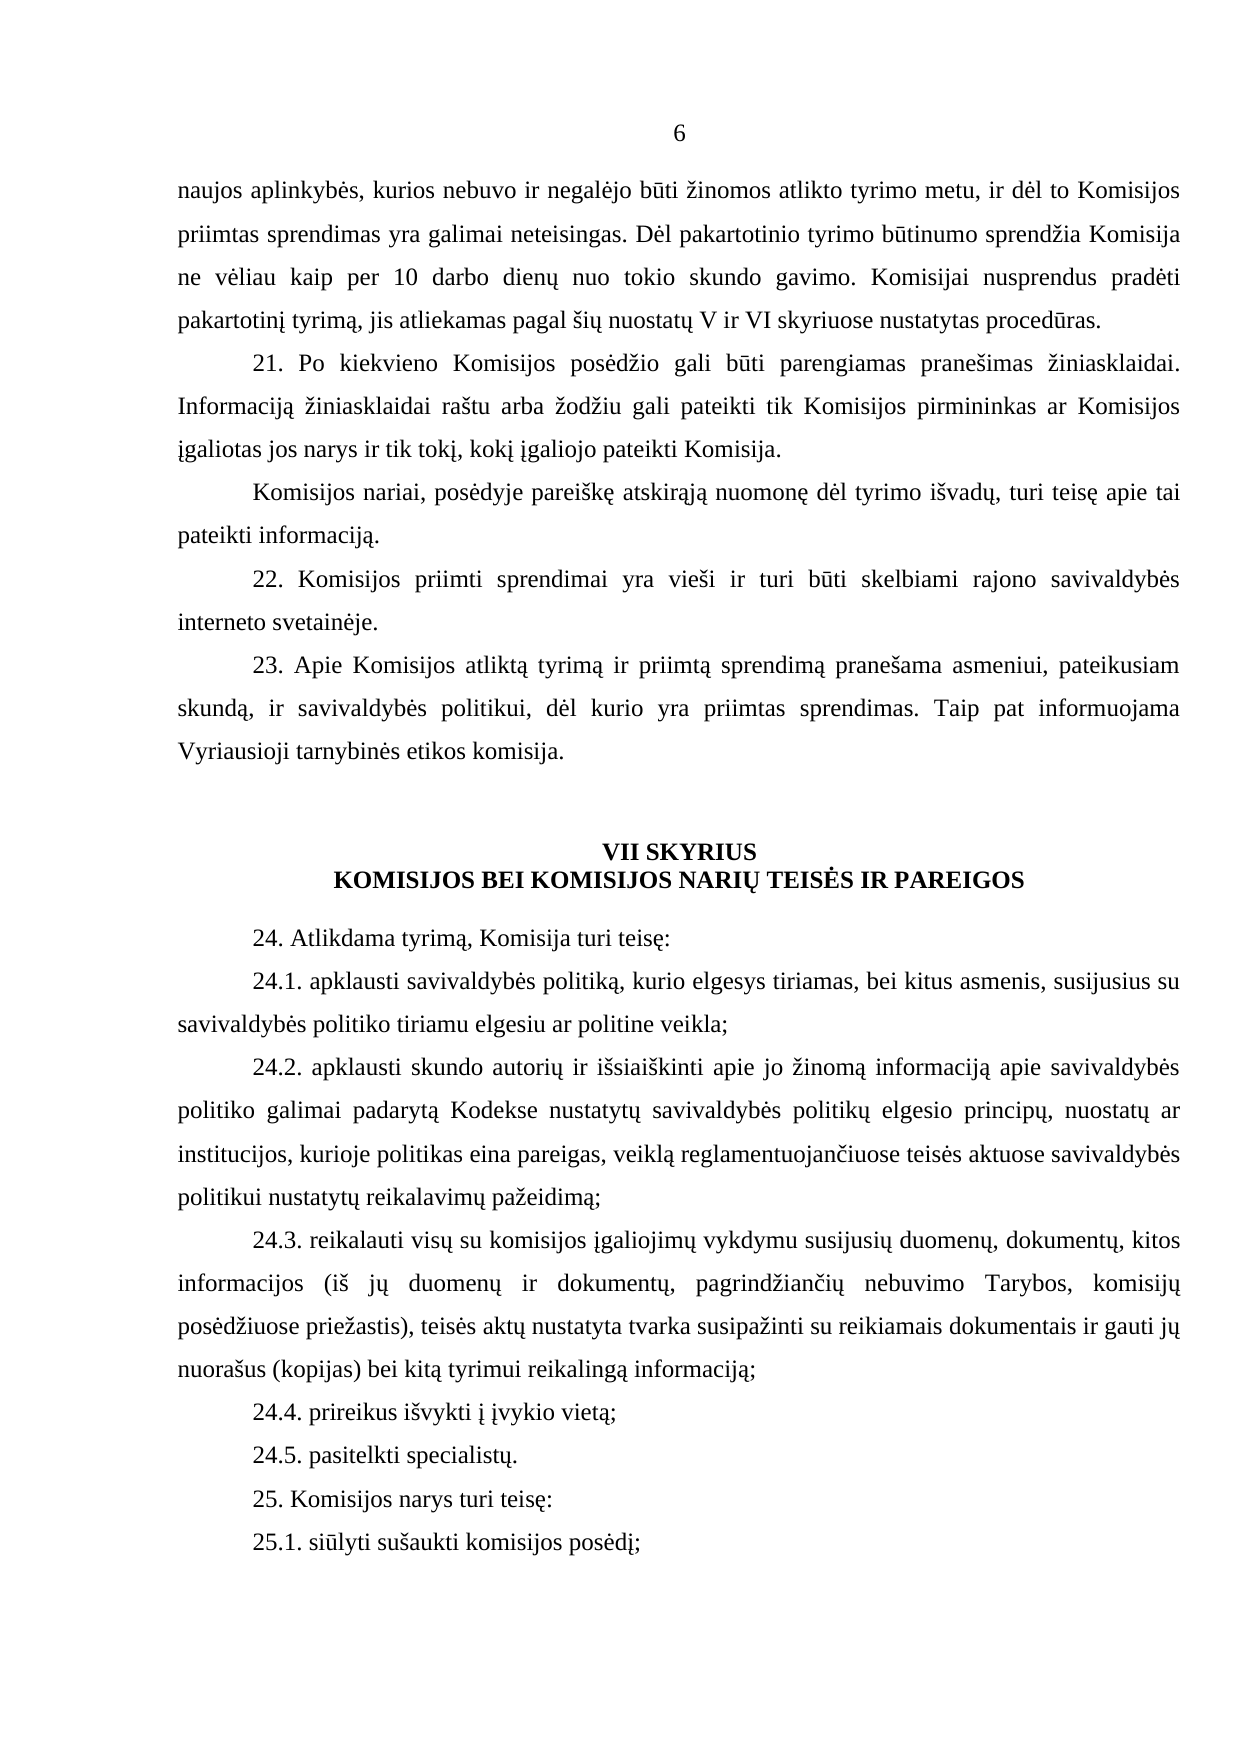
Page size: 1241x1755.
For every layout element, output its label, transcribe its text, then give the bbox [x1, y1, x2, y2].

text 24.3. reikalauti visų su komisijos įgaliojimų vykdymu susijusių duomenų, dokumentų, kitos informacijos (iš jų duomenų ir dokumentų, pagrindžiančių nebuvimo Tarybos, komisijų posėdžiuose priežastis), teisės aktų nustatyta tvarka susipažinti su reikiamais dokumentais ir gauti jų nuorašus (kopijas) bei kitą tyrimui reikalingą informaciją; [177, 1225, 1181, 1383]
text 24.4. prireikus išvykti į įvykio vietą; [177, 1397, 1181, 1426]
text KOMISIJOS BEI KOMISIJOS NARIŲ TEISĖS IR PAREIGOS [177, 866, 1181, 894]
text 24.1. apklausti savivaldybės politiką, kurio elgesys tiriamas, bei kitus asmenis, susijusius su savivaldybės politiko tiriamu elgesiu ar politine veikla; [177, 966, 1181, 1038]
text 25.1. siūlyti sušaukti komisijos posėdį; [177, 1527, 1181, 1556]
text 21. Po kiekvieno Komisijos posėdžio gali būti parengiamas pranešimas žiniasklaidai. Informaciją žiniasklaidai raštu arba žodžiu gali pateikti tik Komisijos pirmininkas ar Komisijos įgaliotas jos narys ir tik tokį, kokį įgaliojo pateikti Komisija. [177, 348, 1181, 463]
text naujos aplinkybės, kurios nebuvo ir negalėjo būti žinomos atlikto tyrimo metu, ir dėl to Komisijos priimtas sprendimas yra galimai neteisingas. Dėl pakartotinio tyrimo būtinumo sprendžia Komisija ne vėliau kaip per 10 darbo dienų nuo tokio skundo gavimo. Komisijai nusprendus pradėti pakartotinį tyrimą, jis atliekamas pagal šių nuostatų V ir VI skyriuose nustatytas procedūras. [177, 176, 1181, 334]
text 24. Atlikdama tyrimą, Komisija turi teisę: [177, 923, 1181, 952]
text 24.2. apklausti skundo autorių ir išsiaiškinti apie jo žinomą informaciją apie savivaldybės politiko galimai padarytą Kodekse nustatytų savivaldybės politikų elgesio principų, nuostatų ar institucijos, kurioje politikas eina pareigas, veiklą reglamentuojančiuose teisės aktuose savivaldybės politikui nustatytų reikalavimų pažeidimą; [177, 1052, 1181, 1211]
text 22. Komisijos priimti sprendimai yra vieši ir turi būti skelbiami rajono savivaldybės interneto svetainėje. [177, 564, 1181, 636]
text 25. Komisijos narys turi teisę: [177, 1484, 1181, 1512]
text VII SKYRIUS [177, 837, 1181, 866]
text 24.5. pasitelkti specialistų. [177, 1441, 1181, 1469]
text 23. Apie Komisijos atliktą tyrimą ir priimtą sprendimą pranešama asmeniui, pateikusiam skundą, ir savivaldybės politikui, dėl kurio yra priimtas sprendimas. Taip pat informuojama Vyriausioji tarnybinės etikos komisija. [177, 650, 1181, 765]
text Komisijos nariai, posėdyje pareiškę atskirąją nuomonę dėl tyrimo išvadų, turi teisę apie tai pateikti informaciją. [177, 477, 1181, 549]
